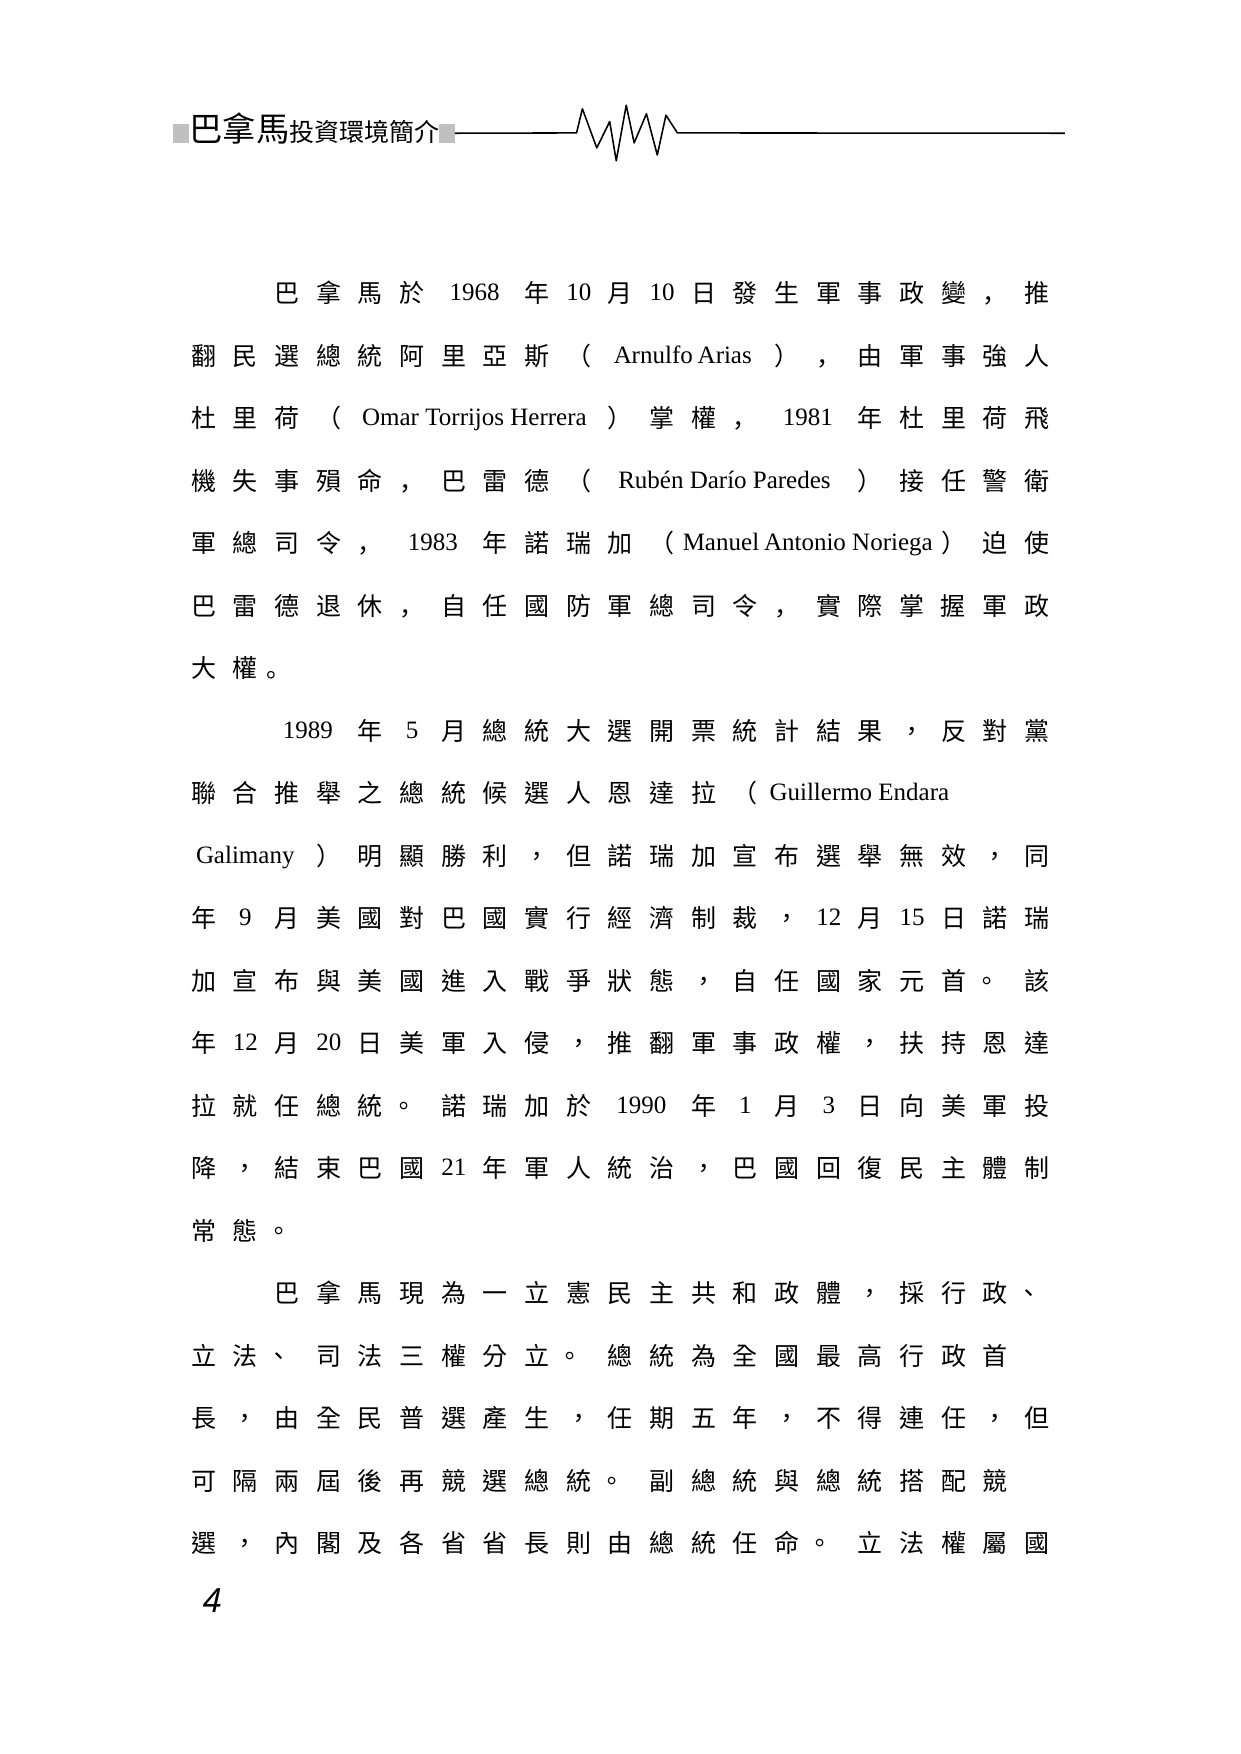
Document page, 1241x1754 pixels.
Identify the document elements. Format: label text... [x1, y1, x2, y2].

text 巴拿馬現為一立憲民主共和政體，採行政、立法、司法三權分立。總統為全國最高行政首長，由全民普選產生，任期五年，不得連任，但可隔兩屆後再競選總統。副總統與總統搭配競選，內閣及各省省長則由總統任命。立法權屬國 [183, 1250, 1058, 1563]
text 1989年5月總統大選開票統計結果，反對黨聯合推舉之總統候選人恩達拉（Guillermo Endara Galimany）明顯勝利，但諾瑞加宣布選舉無效，同年9月美國對巴國實行經濟制裁，12月15日諾瑞加宣布與美國進入戰爭狀態，自任國家元首。該年12月20日美軍入侵，推翻軍事政權，扶持恩達拉就任總統。諾瑞加於1990年1月3日向美軍投降，結束巴國21年軍人統治，巴國回復民主體制常態。 [183, 688, 1058, 1250]
text 巴拿馬於1968年10月10日發生軍事政變，推翻民選總統阿里亞斯（Arnulfo Arias），由軍事強人杜里荷（Omar Torrijos Herrera）掌權，1981年杜里荷飛機失事殞命，巴雷德（Rubén Darío Paredes）接任警衛軍總司令，1983年諾瑞加（Manuel Antonio Noriega）迫使巴雷德退休，自任國防軍總司令，實際掌握軍政大權。 [183, 250, 1058, 688]
